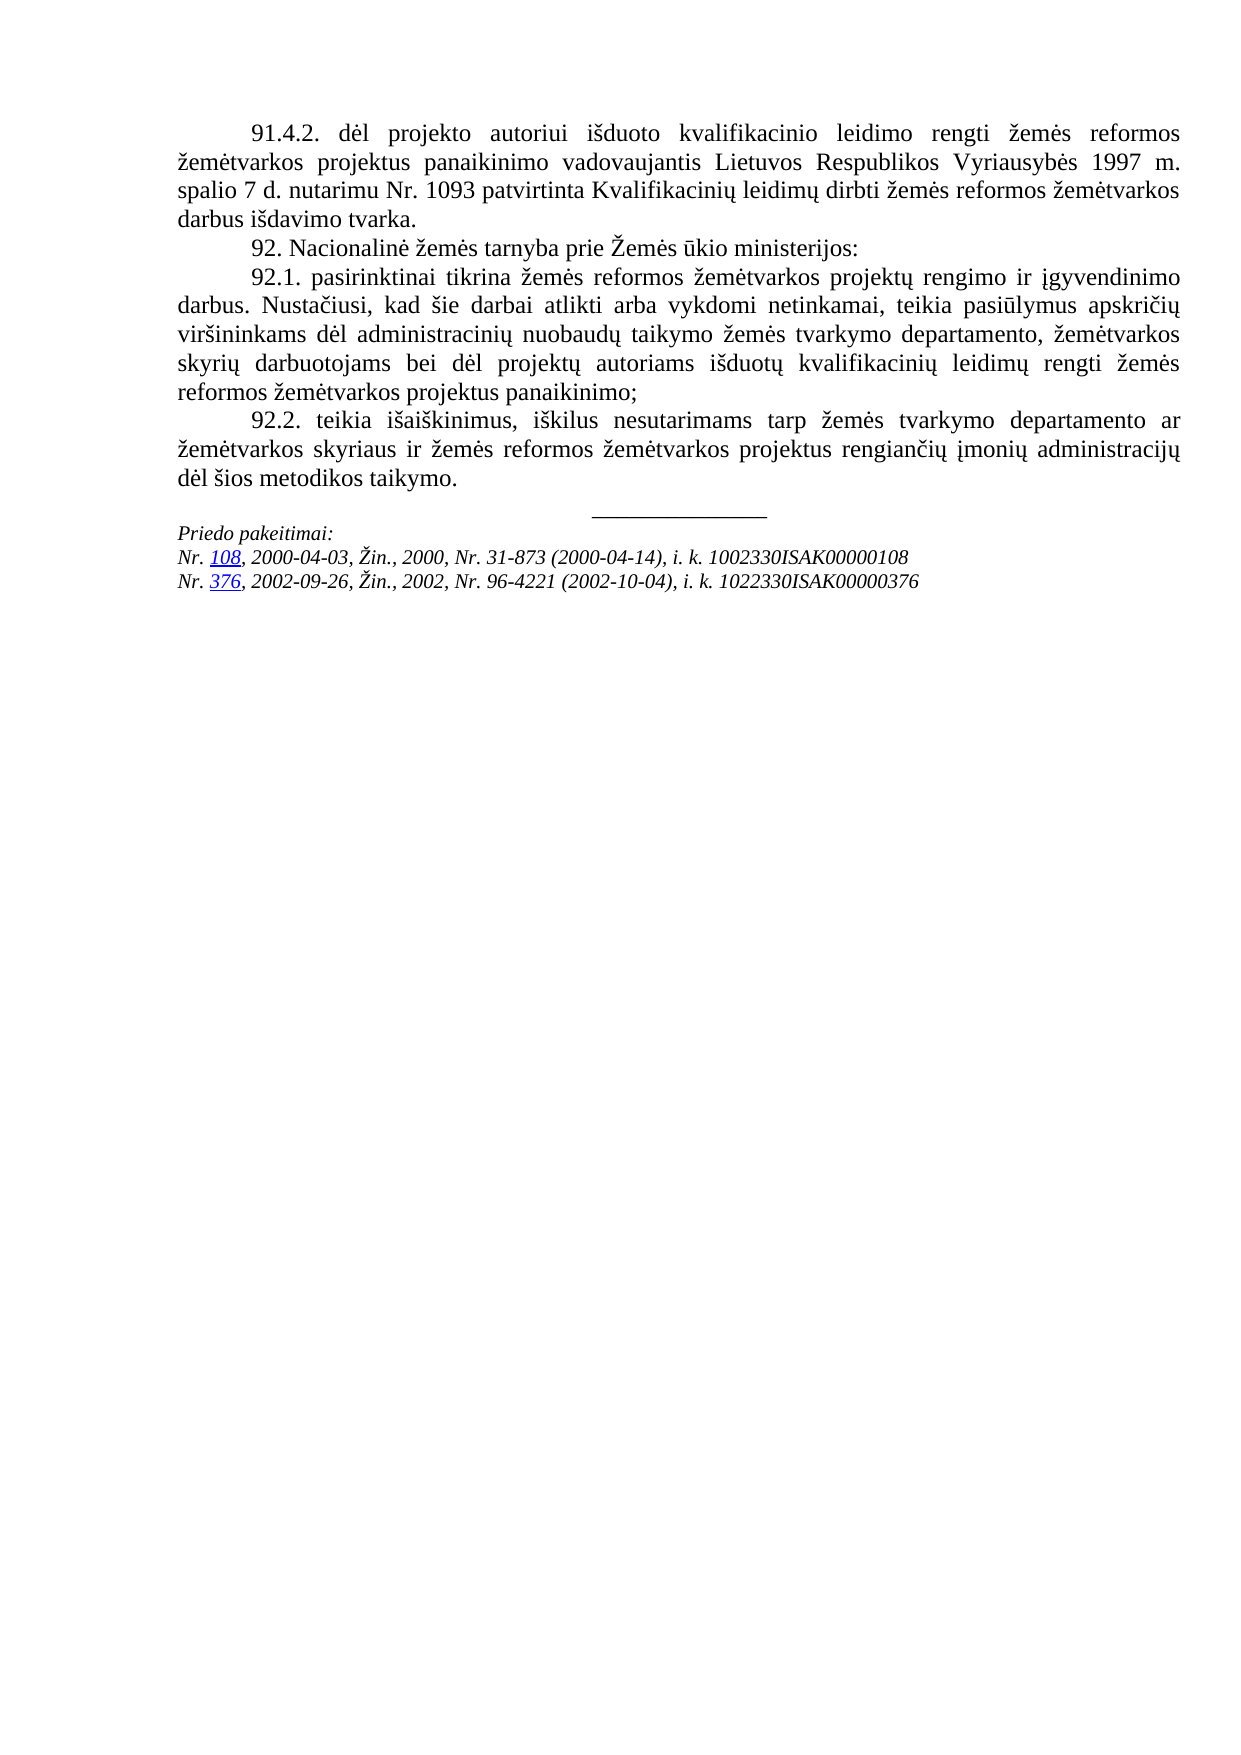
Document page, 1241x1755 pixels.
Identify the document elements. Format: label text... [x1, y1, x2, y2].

text ______________ [177, 492, 1181, 521]
text Nr. 108, 2000-04-03, Žin., 2000, Nr. 31-873 (2000-04-14), i. k. 1002330ISAK00000108 [177, 545, 1181, 569]
text 92. Nacionalinė žemės tarnyba prie Žemės ūkio ministerijos: [177, 233, 1181, 262]
text Priedo pakeitimai: [177, 521, 1181, 545]
text Nr. 376, 2002-09-26, Žin., 2002, Nr. 96-4221 (2002-10-04), i. k. 1022330ISAK00000376 [177, 569, 1181, 593]
text 91.4.2. dėl projekto autoriui išduoto kvalifikacinio leidimo rengti žemės reformos žemėtvarkos projektus panaikinimo vadovaujantis Lietuvos Respublikos Vyriausybės 1997 m. spalio 7 d. nutarimu Nr. 1093 patvirtinta Kvalifikacinių leidimų dirbti žemės reformos žemėtvarkos darbus išdavimo tvarka. [177, 118, 1181, 233]
text 92.2. teikia išaiškinimus, iškilus nesutarimams tarp žemės tvarkymo departamento ar žemėtvarkos skyriaus ir žemės reformos žemėtvarkos projektus rengiančių įmonių administracijų dėl šios metodikos taikymo. [177, 406, 1181, 492]
text 92.1. pasirinktinai tikrina žemės reformos žemėtvarkos projektų rengimo ir įgyvendinimo darbus. Nustačiusi, kad šie darbai atlikti arba vykdomi netinkamai, teikia pasiūlymus apskričių viršininkams dėl administracinių nuobaudų taikymo žemės tvarkymo departamento, žemėtvarkos skyrių darbuotojams bei dėl projektų autoriams išduotų kvalifikacinių leidimų rengti žemės reformos žemėtvarkos projektus panaikinimo; [177, 262, 1181, 406]
